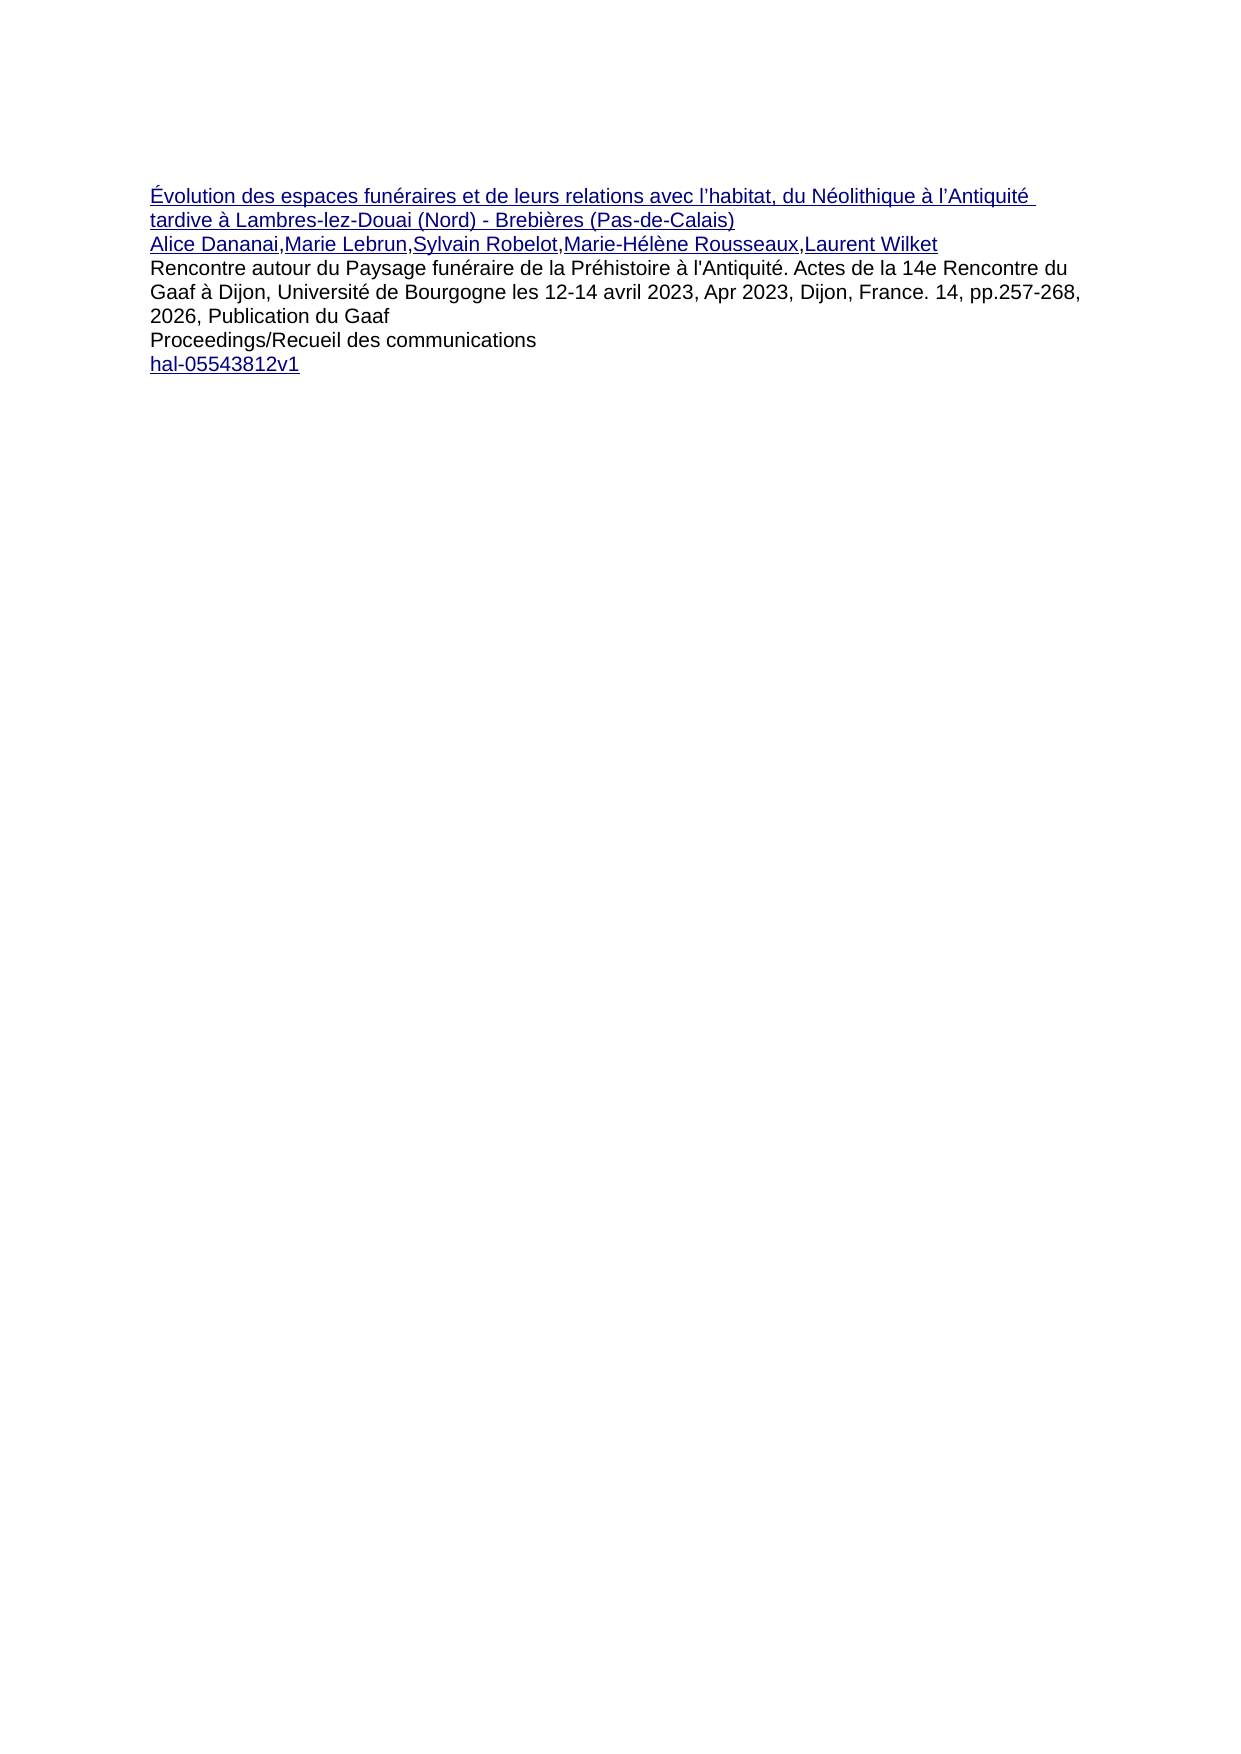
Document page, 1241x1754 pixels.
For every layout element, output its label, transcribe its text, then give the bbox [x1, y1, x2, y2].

table_header Évolution des espaces funéraires et de leurs relations avec l’habitat, du Néolithique à l’Antiquité tardive à Lambres‑lez‑Douai (Nord) - Brebières (Pas‑de-Calais) Alice Dananai,Marie Lebrun,Sylvain Robelot,Marie-Hélène Rousseaux,Laurent Wilket Rencontre autour du Paysage funéraire de la Préhistoire à l'Antiquité. Actes de la 14e Rencontre du Gaaf à Dijon, Université de Bourgogne les 12-14 avril 2023, Apr 2023, Dijon, France. 14, pp.257-268, 2026, Publication du Gaaf Proceedings/Recueil des communications hal-05543812v1 [150, 184, 1090, 376]
